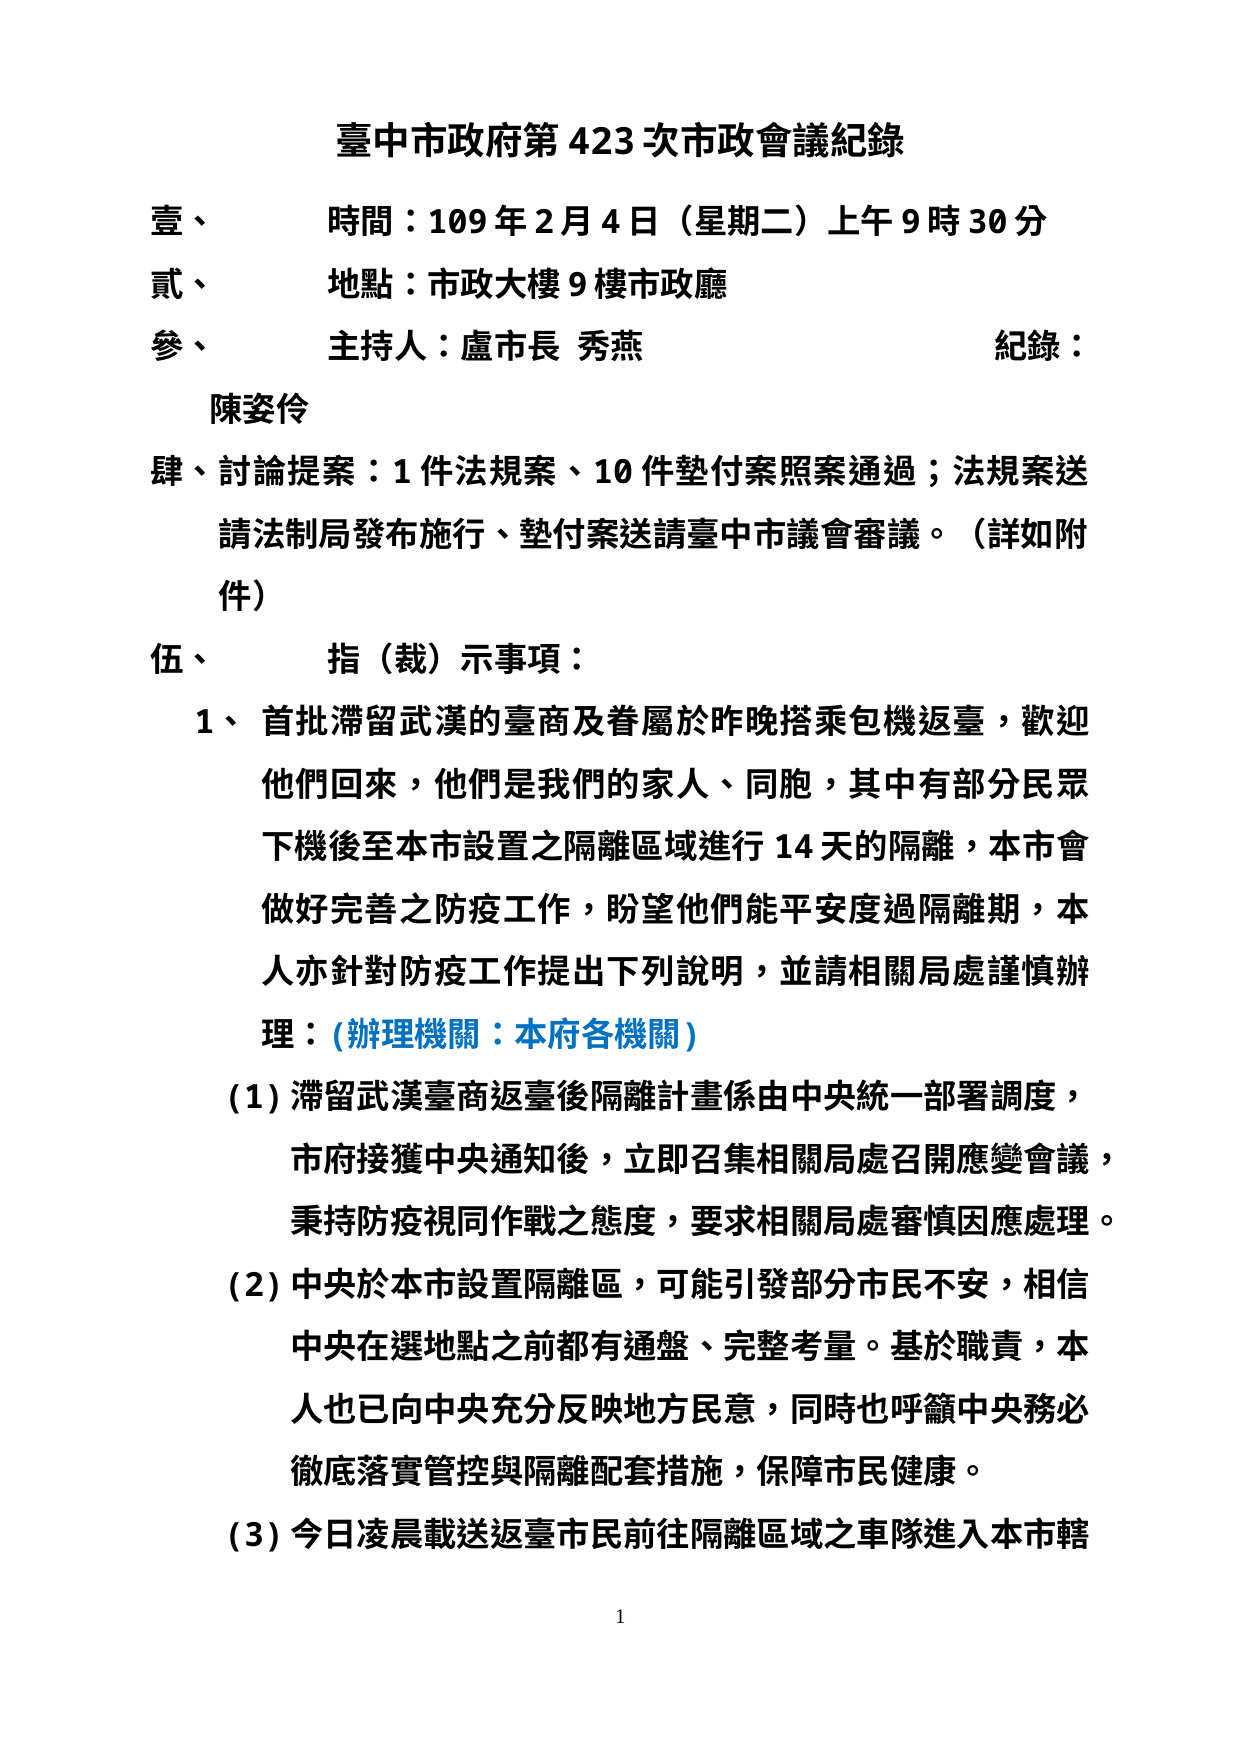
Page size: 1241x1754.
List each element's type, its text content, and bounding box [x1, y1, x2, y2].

list 今日凌晨載送返臺市民前往隔離區域之車隊進入本市轄 [224, 1490, 1090, 1552]
list 時間：109年2月4日（星期二）上午9時30分 [150, 177, 1090, 240]
list 中央於本市設置隔離區，可能引發部分市民不安，相信中央在選地點之前都有通盤、完整考量。基於職責，本人也已向中央充分反映地方民意，同時也呼籲中央務必徹底落實管控與隔離配套措施，保障市民健康。 [224, 1240, 1090, 1490]
list 首批滯留武漢的臺商及眷屬於昨晚搭乘包機返臺，歡迎他們回來，他們是我們的家人、同胞，其中有部分民眾下機後至本市設置之隔離區域進行14天的隔離，本市會做好完善之防疫工作，盼望他們能平安度過隔離期，本人亦針對防疫工作提出下列說明，並請相關局處謹慎辦理：(辦理機關：本府各機關) [194, 677, 1090, 1052]
list 討論提案：1件法規案、10件墊付案照案通過；法規案送請法制局發布施行、墊付案送請臺中市議會審議。（詳如附件） [150, 427, 1090, 615]
list 指（裁）示事項： [150, 615, 1090, 677]
text 臺中市政府第423次市政會議紀錄 [150, 96, 1090, 159]
list 地點：市政大樓9樓市政廳 [150, 240, 1090, 302]
list 主持人：盧市長 秀燕 紀錄：陳姿伶 [150, 302, 1090, 427]
list 滯留武漢臺商返臺後隔離計畫係由中央統一部署調度，市府接獲中央通知後，立即召集相關局處召開應變會議，秉持防疫視同作戰之態度，要求相關局處審慎因應處理。 [224, 1052, 1090, 1240]
